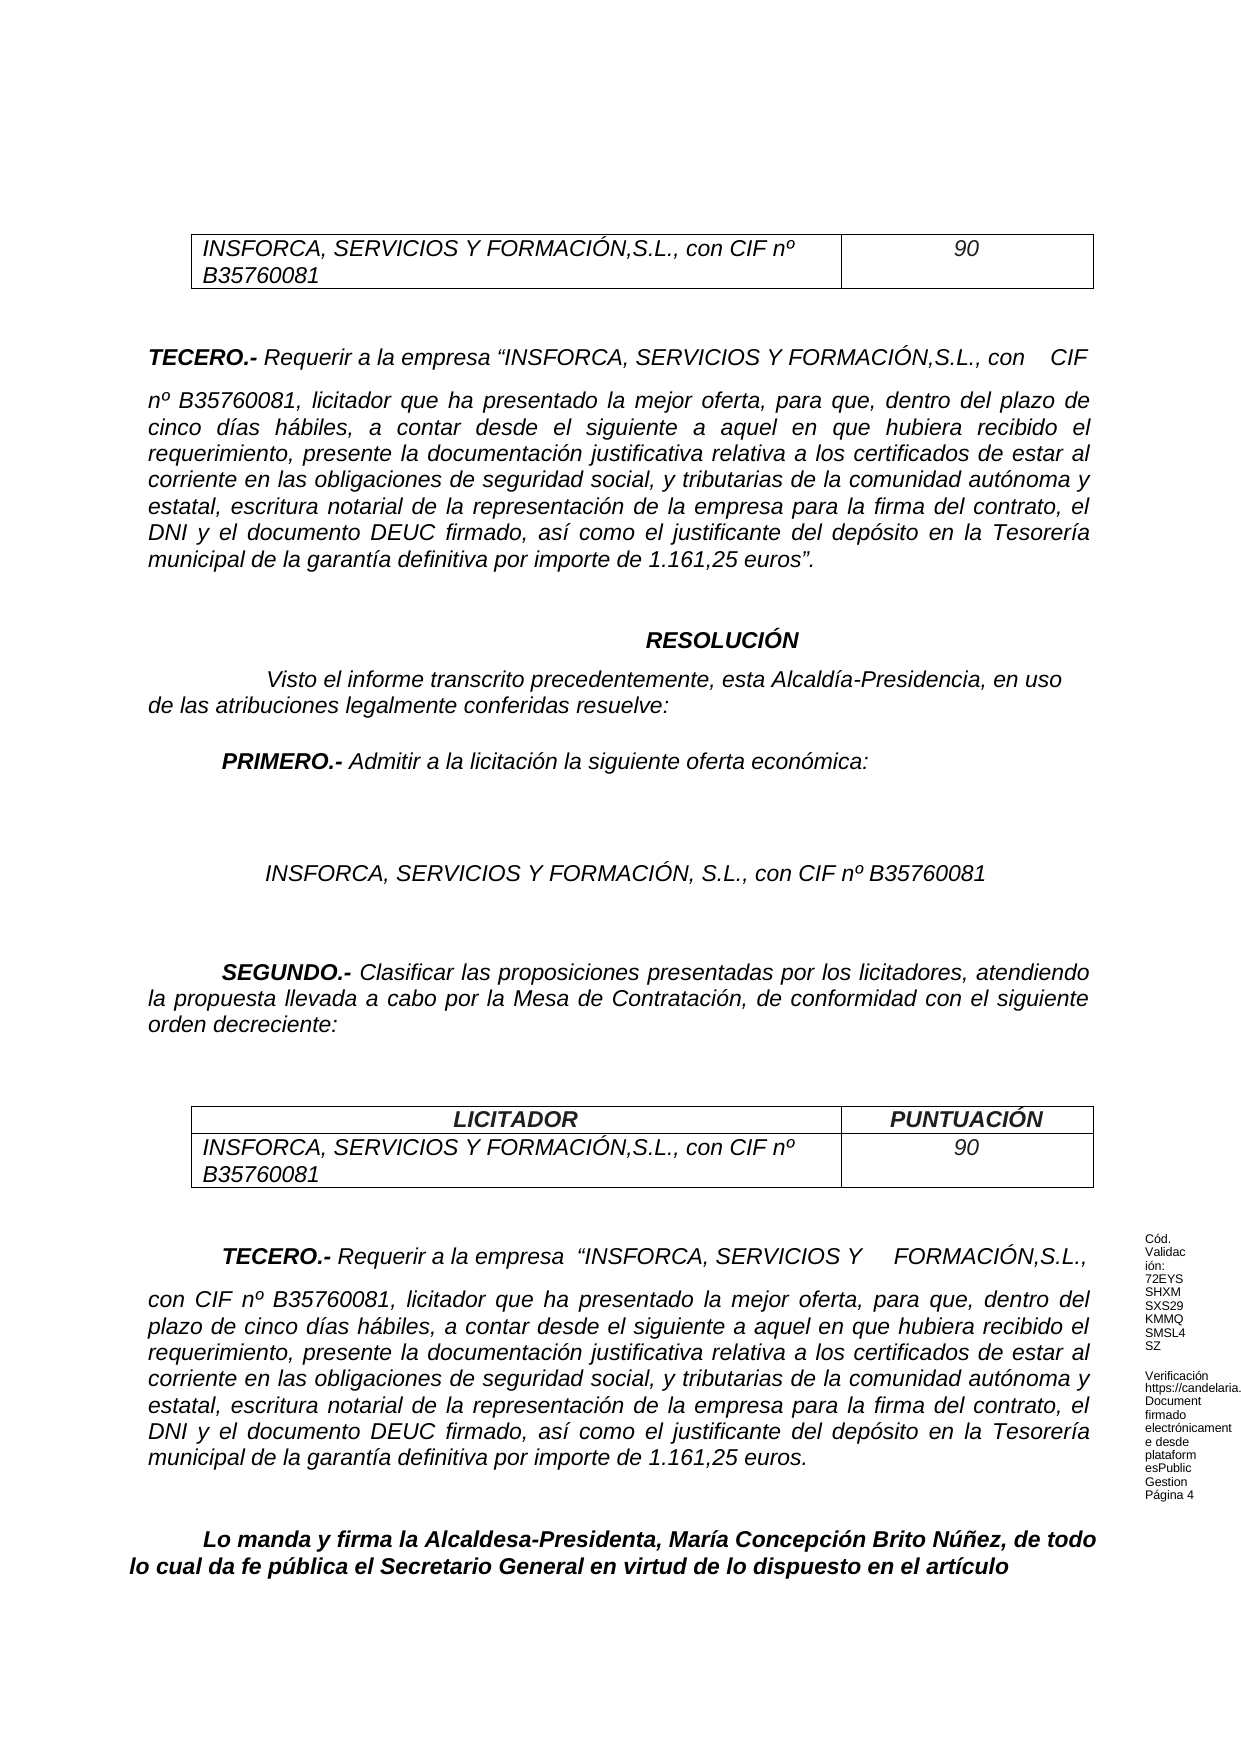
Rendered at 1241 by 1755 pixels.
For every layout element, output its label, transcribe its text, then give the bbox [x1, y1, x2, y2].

text con CIF nº B35760081, licitador que ha presentado la mejor oferta, para que, dentro del plazo de cinco días hábiles, a contar desde el siguiente a aquel en que hubiera recibido el requerimiento, presente la documentación justificativa relativa a los certificados de estar al corriente en las obligaciones de seguridad social, y tributarias de la comunidad autónoma y estatal, escritura notarial de la representación de la empresa para la firma del contrato, el DNI y el documento DEUC firmado, así como el justificante del depósito en la Tesorería municipal de la garantía definitiva por importe de 1.161,25 euros. [1143, 1231, 1186, 1754]
text Cód. Validación: 72EYSSHXMSXS29KMMQSMSL4SZ [1145, 1232, 1186, 1353]
text PRIMERO.- Admitir a la licitación la siguiente oferta económica: [222, 748, 1195, 774]
text INSFORCA, SERVICIOS Y FORMACIÓN, S.L., con CIF nº B35760081 [264, 860, 990, 886]
text nº B35760081, licitador que ha presentado la mejor oferta, para que, dentro del plazo de cinco días hábiles, a contar desde el siguiente a aquel en que hubiera recibido el requerimiento, presente la documentación justificativa relativa a los certificados de estar al corriente en las obligaciones de seguridad social, y tributarias de la comunidad autónoma y estatal, escritura notarial de la representación de la empresa para la firma del contrato, el DNI y el documento DEUC firmado, así como el justificante del depósito en la Tesorería municipal de la garantía definitiva por importe de 1.161,25 euros”. [148, 387, 1093, 572]
text Verificación: https://candelaria.sedelectronica.es/ [1145, 1370, 1186, 1395]
table_header 90 [842, 235, 1093, 288]
table_header LICITADOR [192, 1107, 841, 1133]
text TECERO.- Requerir a la empresa “INSFORCA, SERVICIOS Y FORMACIÓN,S.L., con CIF [148, 344, 1195, 371]
subtitle Lo manda y firma la Alcaldesa-Presidenta, María Concepción Brito Núñez, de todo lo cual da fe pública el Secretario General en virtud de lo dispuesto en el artículo [129, 1526, 1107, 1579]
subtitle RESOLUCIÓN [251, 627, 1195, 654]
table_header PUNTUACIÓN [842, 1107, 1093, 1133]
text Documento firmado electrónicamente desde la plataforma esPublico Gestiona | Página 4 de 5 [1145, 1395, 1186, 1502]
text con CIF nº B35760081, licitador que ha presentado la mejor oferta, para que, dentro del plazo de cinco días hábiles, a contar desde el siguiente a aquel en que hubiera recibido el requerimiento, presente la documentación justificativa relativa a los certificados de estar al corriente en las obligaciones de seguridad social, y tributarias de la comunidad autónoma y estatal, escritura notarial de la representación de la empresa para la firma del contrato, el DNI y el documento DEUC firmado, así como el justificante del depósito en la Tesorería municipal de la garantía definitiva por importe de 1.161,25 euros. [148, 1286, 1093, 1471]
table_header INSFORCA, SERVICIOS Y FORMACIÓN,S.L., con CIF nº B35760081 [192, 235, 841, 288]
table_cell INSFORCA, SERVICIOS Y FORMACIÓN,S.L., con CIF nº B35760081 [192, 1134, 841, 1187]
text Visto el informe transcrito precedentemente, esta Alcaldía-Presidencia, en uso de las atribuciones legalmente conferidas resuelve: [148, 666, 1088, 719]
text TECERO.- Requerir a la empresa “INSFORCA, SERVICIOS Y FORMACIÓN,S.L., [222, 1243, 1143, 1269]
text SEGUNDO.- Clasificar las proposiciones presentadas por los licitadores, atendiendo la propuesta llevada a cabo por la Mesa de Contratación, de conformidad con el siguiente orden decreciente: [148, 958, 1092, 1038]
table_cell 90 [842, 1134, 1093, 1187]
